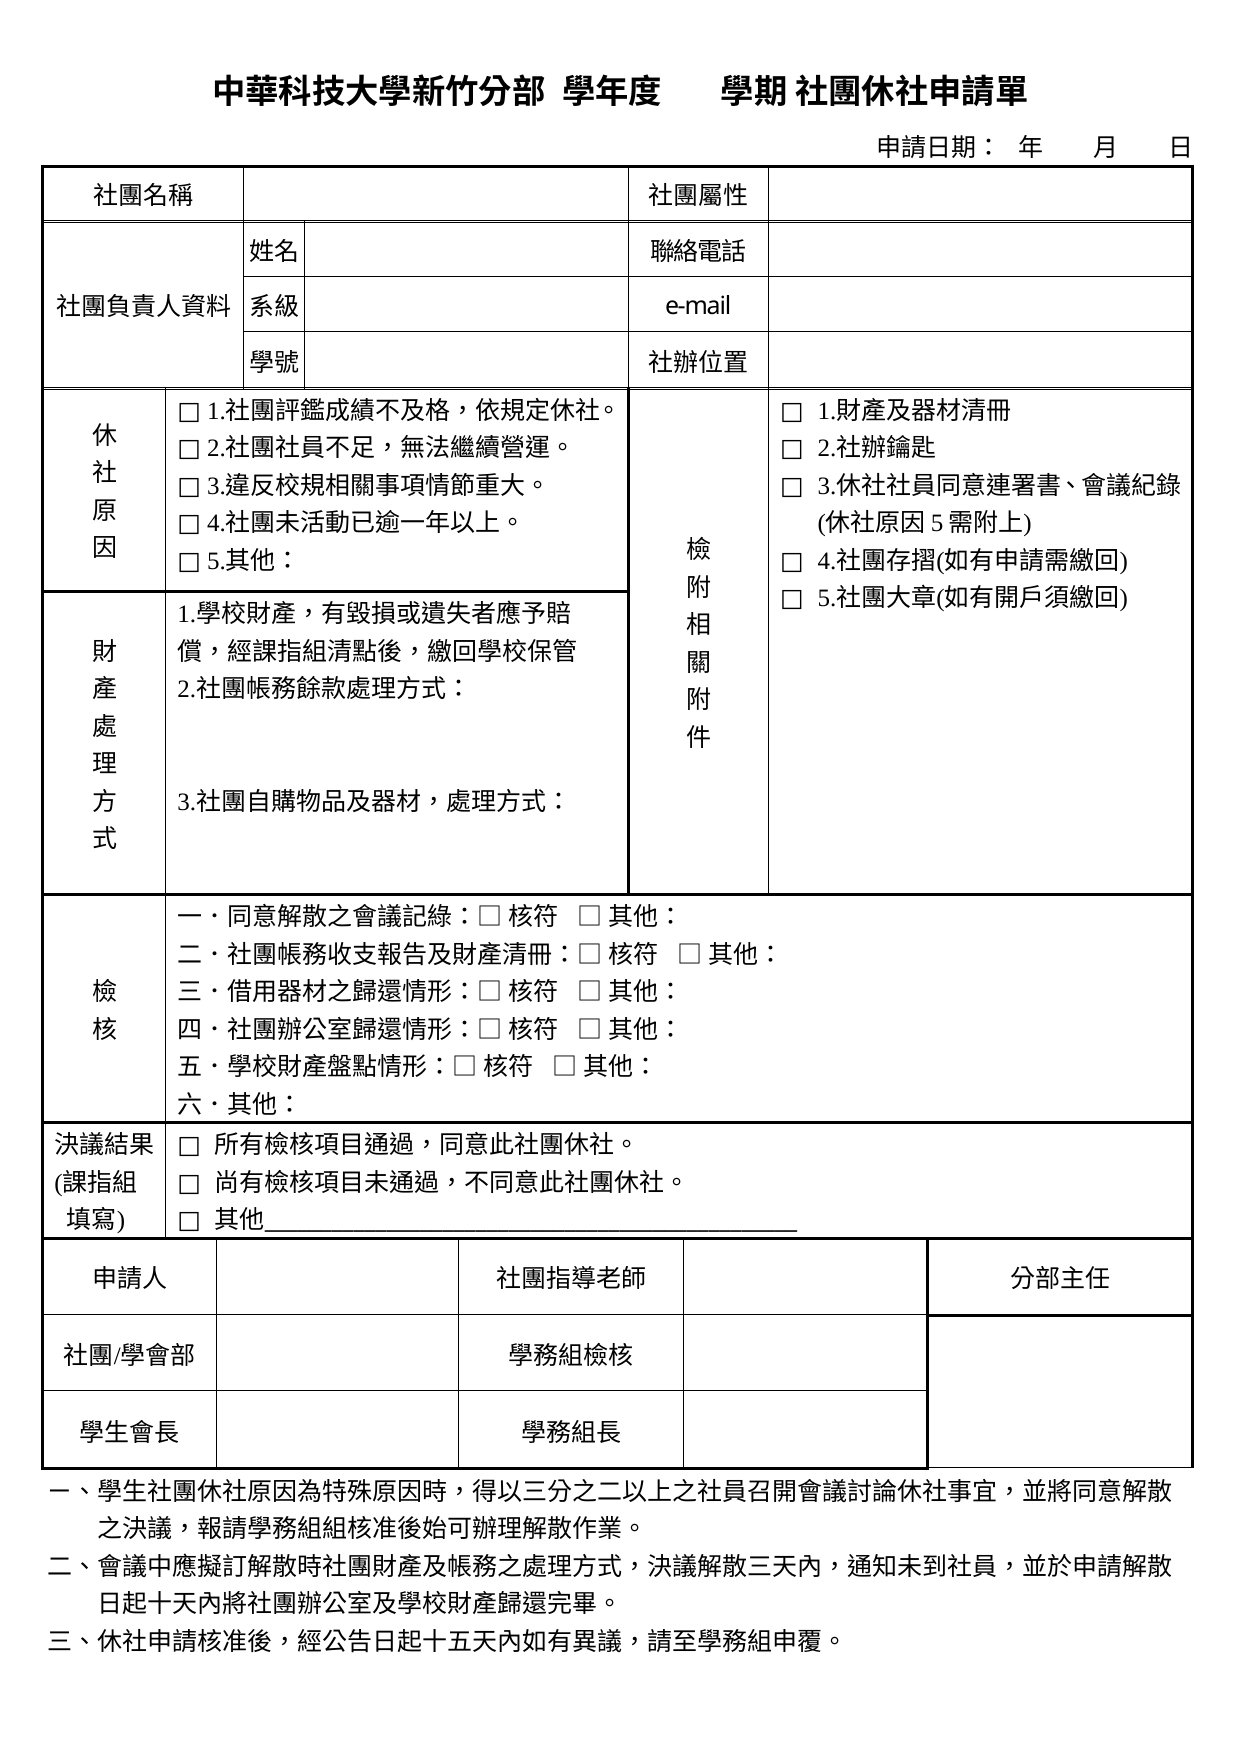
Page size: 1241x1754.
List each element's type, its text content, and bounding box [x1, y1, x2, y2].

table_cell [929, 1317, 1191, 1467]
table_cell 學生會長 [44, 1391, 216, 1467]
table_header [769, 168, 1191, 220]
table_cell 檢 核 [44, 896, 165, 1121]
table_cell 一．同意解散之會議記綠：□ 核符 □ 其他： 二．社團帳務收支報告及財產清冊：□ 核符 □ 其他： 三．借用器材之歸還情形：□ 核符 □ 其他： 四．社團辦公室歸還情形：□ 核符 □ 其他： 五．學校財產盤點情形：□ 核符 □ 其他： 六．其他： [166, 896, 1191, 1121]
table_cell 社團/學會部 [44, 1315, 216, 1390]
table_header 社團名稱 [44, 168, 243, 220]
table_cell [217, 1315, 458, 1390]
table_cell [769, 277, 1191, 331]
text 二、會議中應擬訂解散時社團財產及帳務之處理方式，決議解散三天內，通知未到社員，並於申請解散 [47, 1545, 1193, 1583]
table_cell 檢 附 相 關 附 件 [630, 390, 768, 893]
table_cell e-mail [629, 277, 768, 331]
text 申請日期： 年 月 日 [47, 127, 1193, 164]
table_cell 1.財產及器材清冊 2.社辦鑰匙 3.休社社員同意連署書、會議紀錄 (休社原因5需附上) 4.社團存摺(如有申請需繳回) 5.社團大章(如有開戶須繳回) [769, 390, 1191, 893]
table_cell [769, 332, 1191, 387]
table_cell 申請人 [44, 1240, 216, 1314]
table_cell 所有檢核項目通過，同意此社團休社。 尚有檢核項目未通過，不同意此社團休社。 其他________________________________________________ [166, 1124, 1191, 1237]
table_cell □ 1.社團評鑑成績不及格，依規定休社。 □ 2.社團社員不足，無法繼續營運。 □ 3.違反校規相關事項情節重大。 □ 4.社團未活動已逾一年以上。 □ 5.其他： [166, 390, 627, 590]
table_cell [684, 1391, 926, 1467]
table_cell [305, 223, 628, 276]
table_cell 社團負責人資料 [44, 223, 243, 387]
table_header [244, 168, 628, 220]
table_cell 社團指導老師 [459, 1240, 683, 1314]
table_cell 分部主任 [929, 1240, 1191, 1314]
table_cell [769, 223, 1191, 276]
table_cell [684, 1315, 926, 1390]
table_cell 聯絡電話 [629, 223, 768, 276]
table_cell 休 社 原 因 [44, 390, 165, 590]
table_cell 姓名 [244, 223, 304, 276]
text 日起十天內將社團辦公室及學校財產歸還完畢。 [47, 1583, 1193, 1620]
text 三、休社申請核准後，經公告日起十五天內如有異議，請至學務組申覆。 [47, 1620, 1193, 1658]
table_cell 學務組長 [459, 1391, 683, 1467]
table_cell 社辦位置 [629, 332, 768, 387]
table_cell 1.學校財產，有毀損或遺失者應予賠償，經課指組清點後，繳回學校保管 2.社團帳務餘款處理方式： 3.社團自購物品及器材，處理方式： [166, 593, 627, 893]
table_cell 系級 [244, 277, 304, 331]
table_cell 學務組檢核 [459, 1315, 683, 1390]
text 中華科技大學新竹分部 學年度 學期 社團休社申請單 [47, 52, 1193, 127]
table_cell [305, 332, 628, 387]
table_cell [217, 1391, 458, 1467]
table_cell [684, 1240, 926, 1314]
table_cell 學號 [244, 332, 304, 387]
table_cell 決議結果 (課指組 填寫) [44, 1124, 165, 1237]
table_cell [305, 277, 628, 331]
table_cell 財 產 處 理 方 式 [44, 593, 165, 893]
table_header 社團屬性 [629, 168, 768, 220]
text ㄧ、學生社團休社原因為特殊原因時，得以三分之二以上之社員召開會議討論休社事宜，並將同意解散 [47, 1470, 1193, 1508]
table_cell [217, 1240, 458, 1314]
text 之決議，報請學務組組核准後始可辦理解散作業。 [47, 1508, 1193, 1545]
